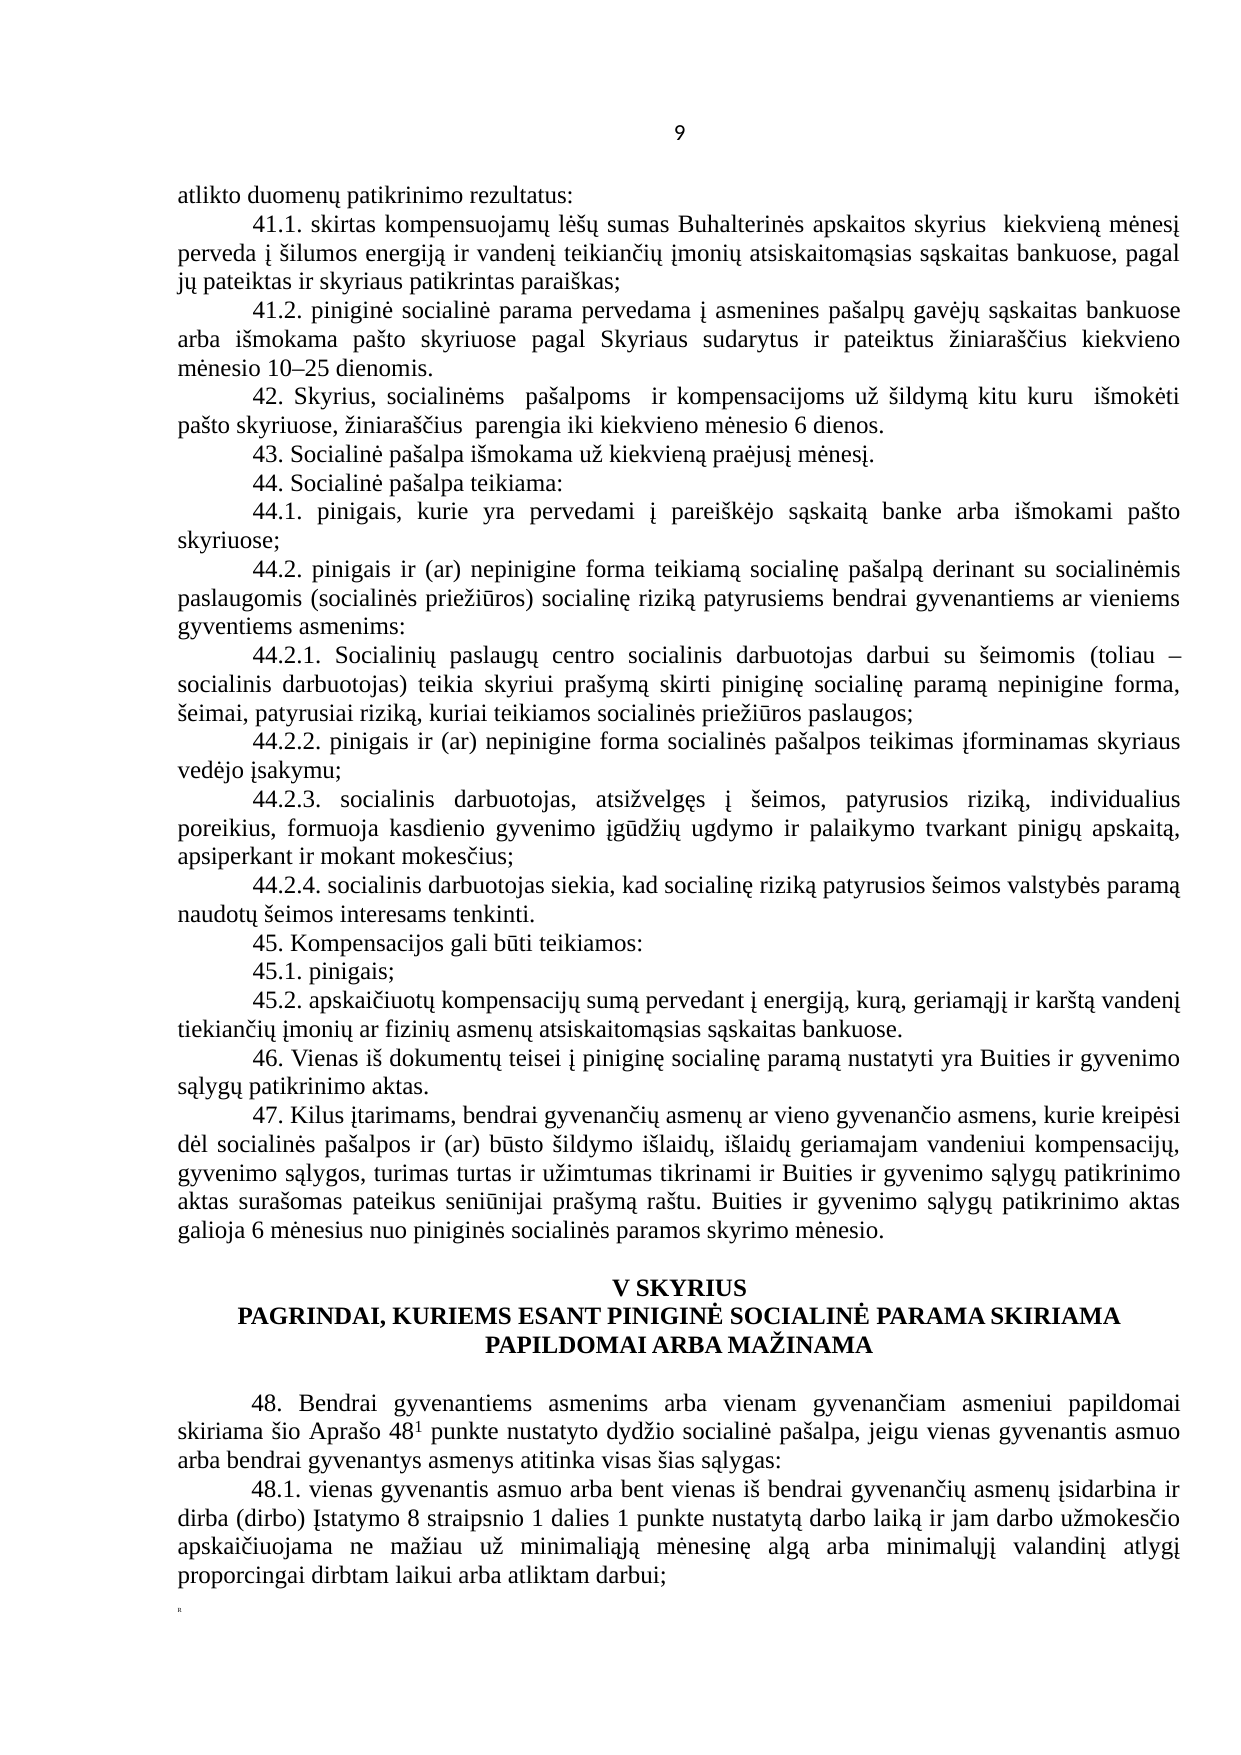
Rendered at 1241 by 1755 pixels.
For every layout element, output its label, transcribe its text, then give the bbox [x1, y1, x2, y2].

text V SKYRIUS [177, 1273, 1181, 1301]
text 41.2. piniginė socialinė parama pervedama į asmenines pašalpų gavėjų sąskaitas bankuose arba išmokama pašto skyriuose pagal Skyriaus sudarytus ir pateiktus žiniaraščius kiekvieno mėnesio 10–25 dienomis. [177, 295, 1181, 381]
text 45.1. pinigais; [177, 956, 1181, 985]
text 48. Bendrai gyvenantiems asmenims arba vienam gyvenančiam asmeniui papildomai skiriama šio Aprašo 481 punkte nustatyto dydžio socialinė pašalpa, jeigu vienas gyvenantis asmuo arba bendrai gyvenantys asmenys atitinka visas šias sąlygas: [177, 1388, 1181, 1474]
text 44.2. pinigais ir (ar) nepinigine forma teikiamą socialinę pašalpą derinant su socialinėmis paslaugomis (socialinės priežiūros) socialinę riziką patyrusiems bendrai gyvenantiems ar vieniems gyventiems asmenims: [177, 554, 1181, 640]
text 44.2.4. socialinis darbuotojas siekia, kad socialinę riziką patyrusios šeimos valstybės paramą naudotų šeimos interesams tenkinti. [177, 870, 1181, 928]
text 44. Socialinė pašalpa teikiama: [177, 468, 1181, 496]
text 46. Vienas iš dokumentų teisei į piniginę socialinę paramą nustatyti yra Buities ir gyvenimo sąlygų patikrinimo aktas. [177, 1043, 1181, 1100]
text PAGRINDAI, KURIEMS ESANT PINIGINĖ SOCIALINĖ PARAMA SKIRIAMA PAPILDOMAI ARBA MAŽINAMA [177, 1301, 1181, 1359]
text atlikto duomenų patikrinimo rezultatus: [177, 180, 1181, 209]
text 44.1. pinigais, kurie yra pervedami į pareiškėjo sąskaitą banke arba išmokami pašto skyriuose; [177, 496, 1181, 554]
text 44.2.1. Socialinių paslaugų centro socialinis darbuotojas darbui su šeimomis (toliau – socialinis darbuotojas) teikia skyriui prašymą skirti piniginę socialinę paramą nepinigine forma, šeimai, patyrusiai riziką, kuriai teikiamos socialinės priežiūros paslaugos; [177, 640, 1181, 726]
text 45. Kompensacijos gali būti teikiamos: [177, 928, 1181, 956]
text 42. Skyrius, socialinėms pašalpoms ir kompensacijoms už šildymą kitu kuru išmokėti pašto skyriuose, žiniaraščius parengia iki kiekvieno mėnesio 6 dienos. [177, 381, 1181, 439]
text 43. Socialinė pašalpa išmokama už kiekvieną praėjusį mėnesį. [177, 439, 1181, 468]
text 44.2.3. socialinis darbuotojas, atsižvelgęs į šeimos, patyrusios riziką, individualius poreikius, formuoja kasdienio gyvenimo įgūdžių ugdymo ir palaikymo tvarkant pinigų apskaitą, apsiperkant ir mokant mokesčius; [177, 784, 1181, 870]
text 44.2.2. pinigais ir (ar) nepinigine forma socialinės pašalpos teikimas įforminamas skyriaus vedėjo įsakymu; [177, 726, 1181, 784]
text 41.1. skirtas kompensuojamų lėšų sumas Buhalterinės apskaitos skyrius kiekvieną mėnesį perveda į šilumos energiją ir vandenį teikiančių įmonių atsiskaitomąsias sąskaitas bankuose, pagal jų pateiktas ir skyriaus patikrintas paraiškas; [177, 209, 1181, 295]
text 47. Kilus įtarimams, bendrai gyvenančių asmenų ar vieno gyvenančio asmens, kurie kreipėsi dėl socialinės pašalpos ir (ar) būsto šildymo išlaidų, išlaidų geriamajam vandeniui kompensacijų, gyvenimo sąlygos, turimas turtas ir užimtumas tikrinami ir Buities ir gyvenimo sąlygų patikrinimo aktas surašomas pateikus seniūnijai prašymą raštu. Buities ir gyvenimo sąlygų patikrinimo aktas galioja 6 mėnesius nuo piniginės socialinės paramos skyrimo mėnesio. [177, 1100, 1181, 1244]
text 48.1. vienas gyvenantis asmuo arba bent vienas iš bendrai gyvenančių asmenų įsidarbina ir dirba (dirbo) Įstatymo 8 straipsnio 1 dalies 1 punkte nustatytą darbo laiką ir jam darbo užmokesčio apskaičiuojama ne mažiau už minimaliąją mėnesinę algą arba minimalųjį valandinį atlygį proporcingai dirbtam laikui arba atliktam darbui; [177, 1474, 1181, 1589]
text 45.2. apskaičiuotų kompensacijų sumą pervedant į energiją, kurą, geriamąjį ir karštą vandenį tiekiančių įmonių ar fizinių asmenų atsiskaitomąsias sąskaitas bankuose. [177, 985, 1181, 1043]
